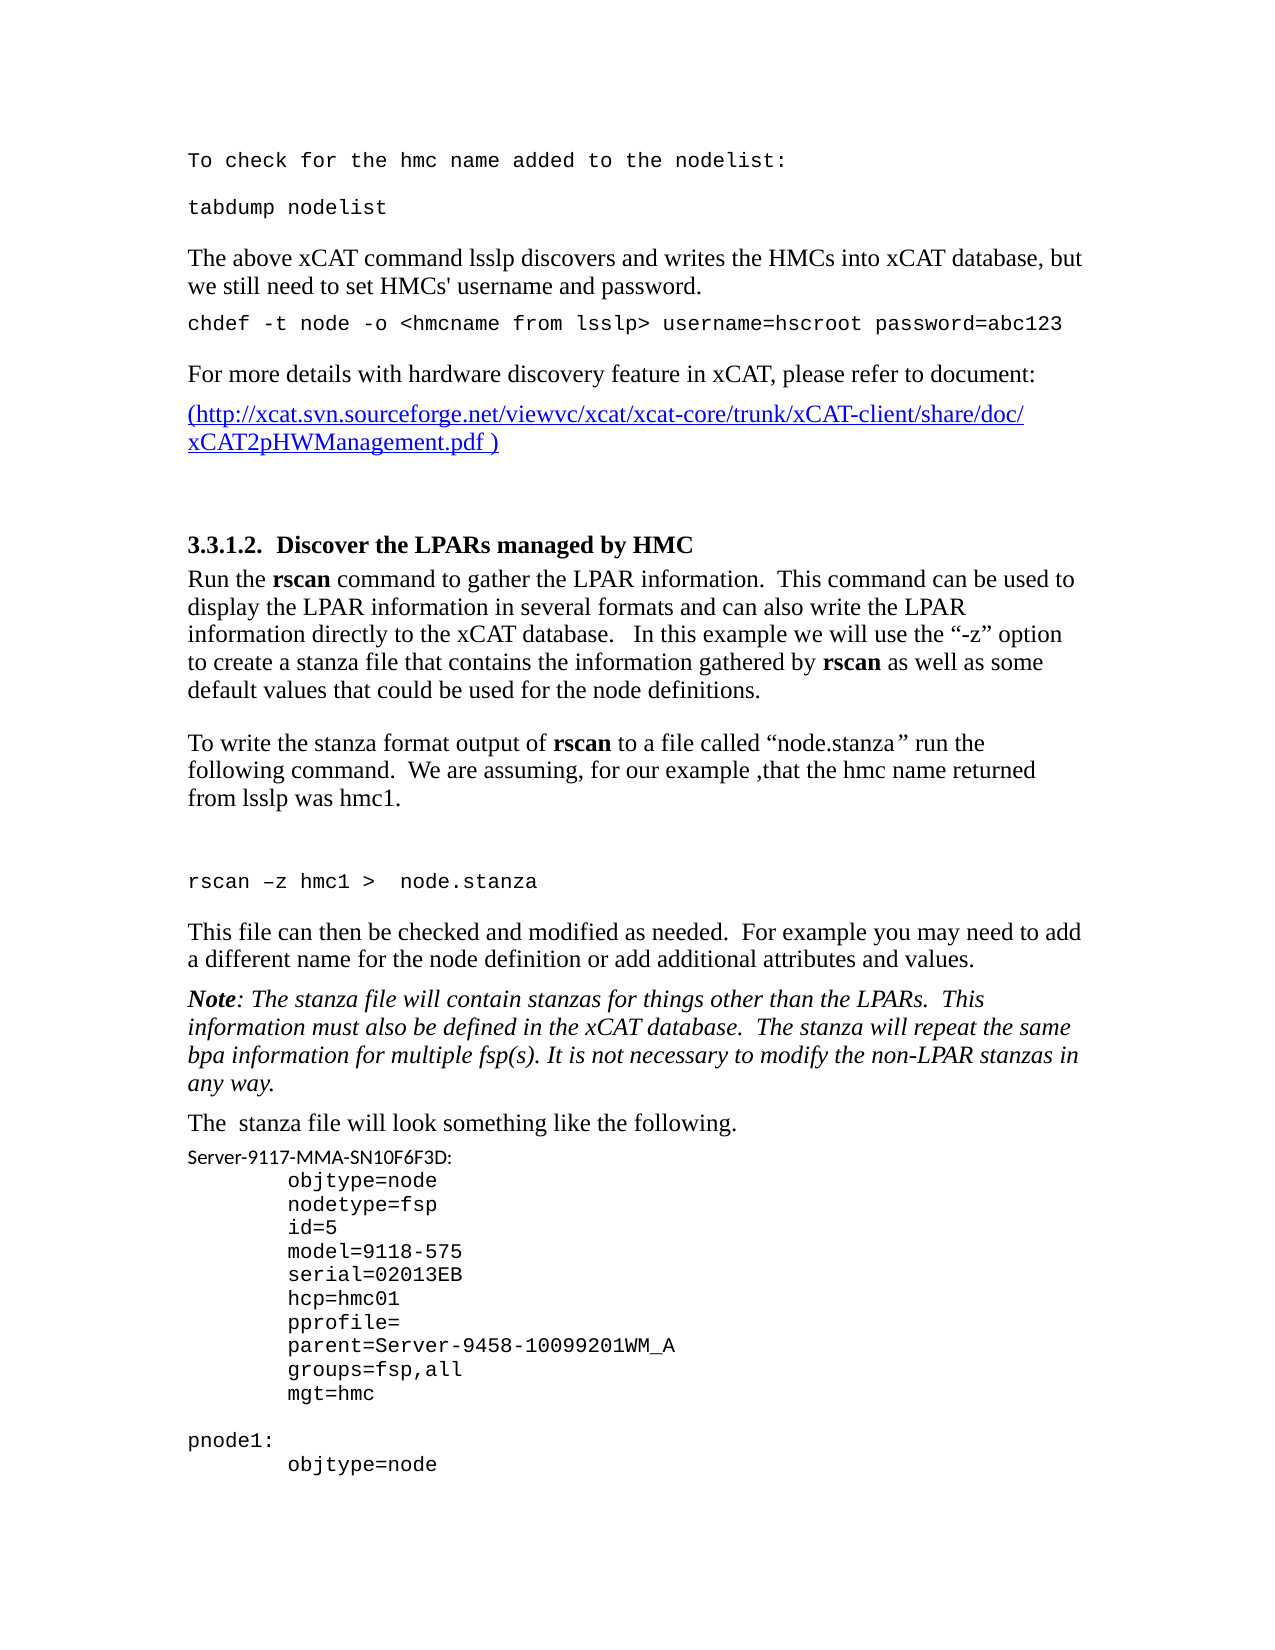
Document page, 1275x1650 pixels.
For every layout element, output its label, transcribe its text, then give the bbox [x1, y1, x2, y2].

text model=9118-575 [187, 1241, 1087, 1264]
subtitle Discover the LPARs managed by HMC [187, 531, 1087, 559]
text id=5 [187, 1217, 1087, 1241]
text pnode1: [187, 1430, 1087, 1454]
list The stanza file will look something like the following. [187, 1109, 1087, 1137]
text pprofile= [187, 1312, 1087, 1335]
list Note: The stanza file will contain stanzas for things other than the LPARs. This information must also be defined in the xCAT database. The stanza will repeat the same bpa information for multiple fsp(s). It is not necessary to modify the non-LPAR stanzas in any way. [187, 986, 1087, 1096]
text hcp=hmc01 [187, 1288, 1087, 1312]
text parent=Server-9458-10099201WM_A [187, 1335, 1087, 1359]
text groups=fsp,all [187, 1359, 1087, 1383]
text chdef -t node -o <hmcname from lsslp> username=hscroot password=abc123 [187, 312, 1087, 336]
list To write the stanza format output of rscan to a file called “node.stanza” run the following command. We are assuming, for our example ,that the hmc name returned from lsslp was hmc1. [187, 729, 1087, 812]
text objtype=node [187, 1454, 1087, 1477]
list For more details with hardware discovery feature in xCAT, please refer to document: [187, 360, 1087, 387]
list The above xCAT command lsslp discovers and writes the HMCs into xCAT database, but we still need to set HMCs' username and password. [187, 244, 1087, 300]
text Server-9117-MMA-SN10F6F3D: [187, 1149, 1087, 1170]
text serial=02013EB [187, 1264, 1087, 1288]
text mgt=hmc [187, 1383, 1087, 1406]
text rscan –z hmc1 > node.stanza [187, 871, 1087, 894]
text nodetype=fsp [187, 1193, 1087, 1217]
list This file can then be checked and modified as needed. For example you may need to add a different name for the node definition or add additional attributes and values. [187, 918, 1087, 973]
text To check for the hmc name added to the nodelist: [187, 150, 1087, 174]
text objtype=node [187, 1170, 1087, 1193]
list Run the rscan command to gather the LPAR information. This command can be used to display the LPAR information in several formats and can also write the LPAR information directly to the xCAT database. In this example we will use the “-z” option to create a stanza file that contains the information gathered by rscan as well as some default values that could be used for the node definitions. [187, 565, 1087, 704]
text tabdump nodelist [187, 197, 1087, 221]
text (http://xcat.svn.sourceforge.net/viewvc/xcat/xcat-core/trunk/xCAT-client/share/doc/xCAT2pHWManagement.pdf ) [187, 400, 1087, 455]
